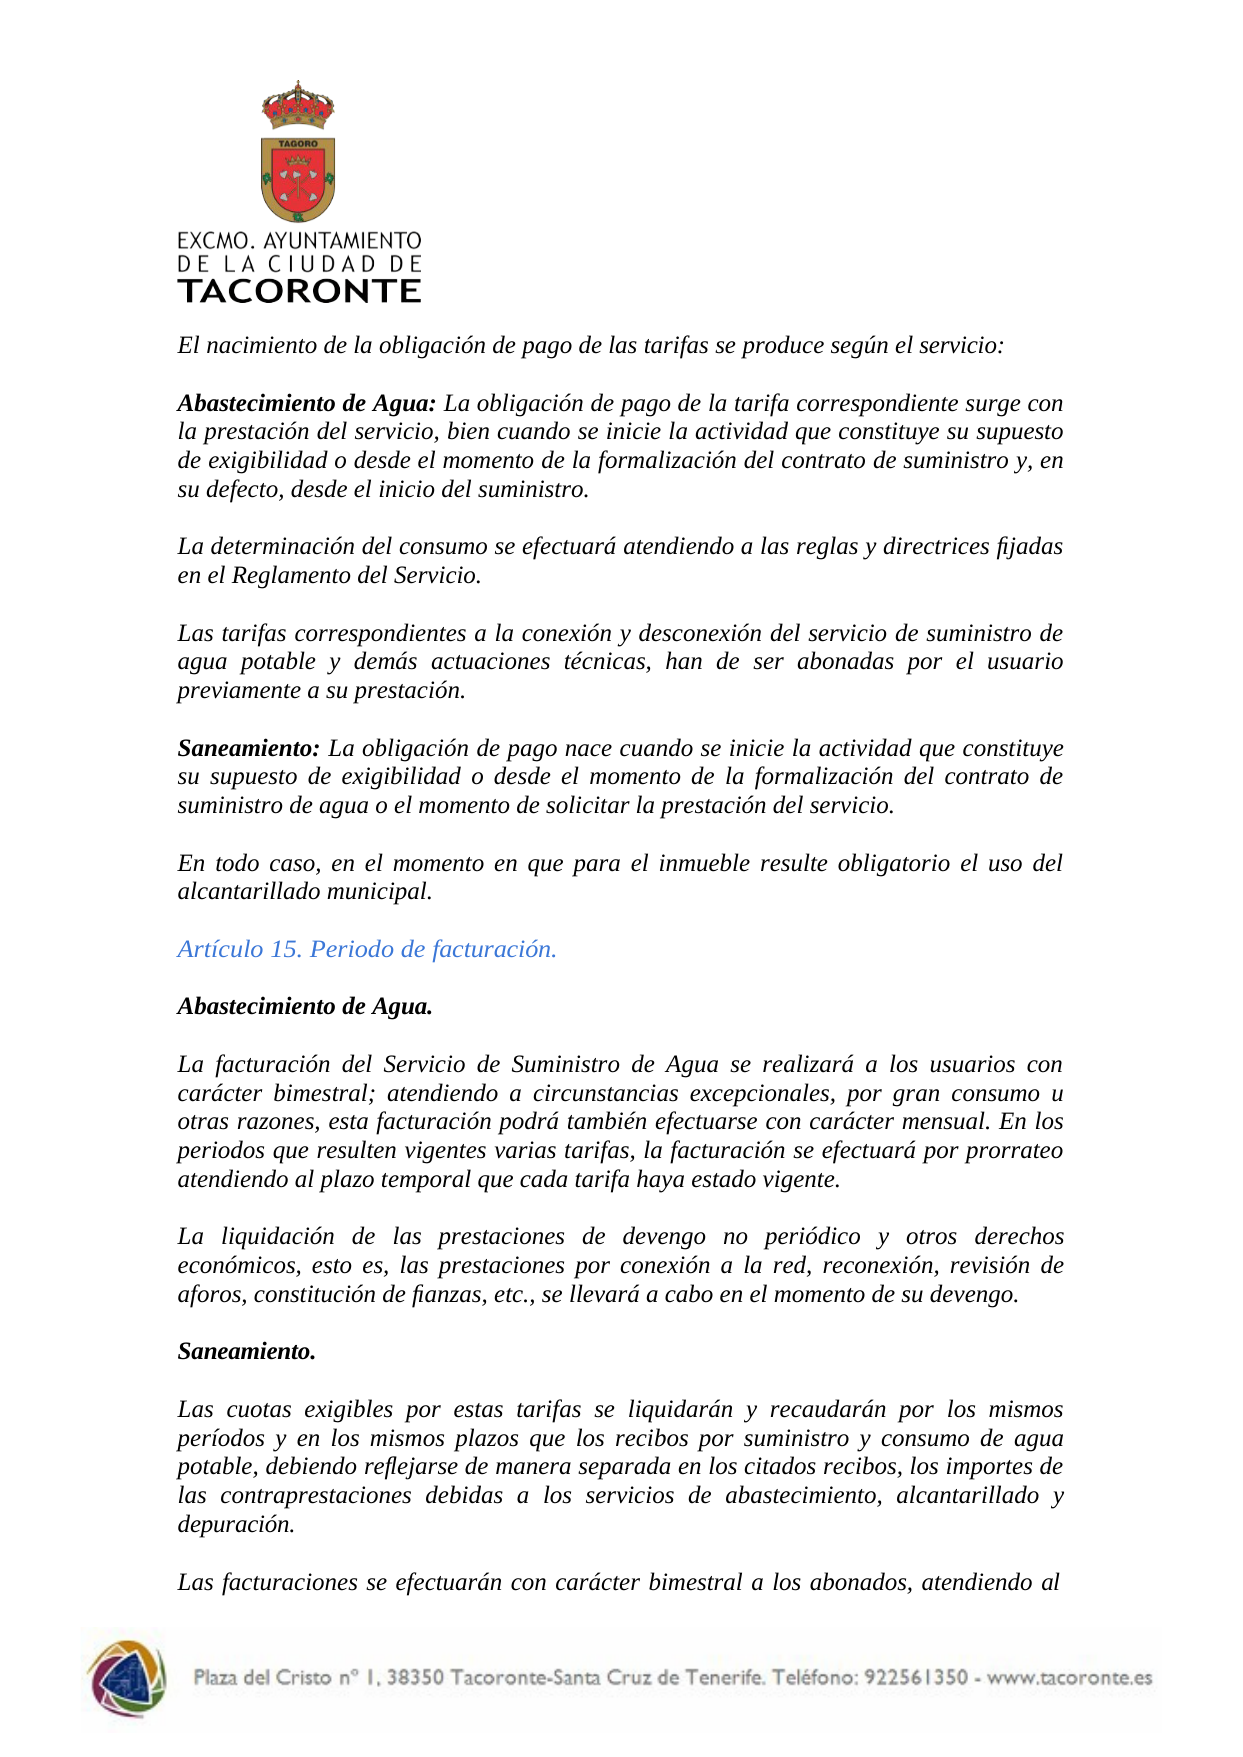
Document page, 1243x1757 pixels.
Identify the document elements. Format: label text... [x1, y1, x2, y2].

text Artículo 15. Periodo de facturación. [177, 934, 1080, 963]
text Saneamiento: La obligación de pago nace cuando se inicie la actividad que constituye su supuesto de exigibilidad o desde el momento de la formalización del contrato de suministro de agua o el momento de solicitar la prestación del servicio. [177, 733, 1065, 819]
text El nacimiento de la obligación de pago de las tarifas se produce según el servicio: [177, 330, 1080, 359]
text La determinación del consumo se efectuará atendiendo a las reglas y directrices ﬁjadas en el Reglamento del Servicio. [177, 531, 1065, 589]
text En todo caso, en el momento en que para el inmueble resulte obligatorio el uso del alcantarillado municipal. [177, 848, 1065, 905]
text Abastecimiento de Agua: La obligación de pago de la tarifa correspondiente surge con la prestación del servicio, bien cuando se inicie la actividad que constituye su supuesto de exigibilidad o desde el momento de la formalización del contrato de suministro y, en su defecto, desde el inicio del suministro. [177, 388, 1065, 503]
subtitle Abastecimiento de Agua. [177, 991, 1080, 1020]
text La liquidación de las prestaciones de devengo no periódico y otros derechos económicos, esto es, las prestaciones por conexión a la red, reconexión, revisión de aforos, constitución de ﬁanzas, etc., se llevará a cabo en el momento de su devengo. [177, 1221, 1065, 1308]
text Las tarifas correspondientes a la conexión y desconexión del servicio de suministro de agua potable y demás actuaciones técnicas, han de ser abonadas por el usuario previamente a su prestación. [177, 618, 1065, 704]
subtitle Saneamiento. [177, 1336, 1080, 1365]
text Las cuotas exigibles por estas tarifas se liquidarán y recaudarán por los mismos períodos y en los mismos plazos que los recibos por suministro y consumo de agua potable, debiendo reﬂejarse de manera separada en los citados recibos, los importes de las contraprestaciones debidas a los servicios de abastecimiento, alcantarillado y depuración. [177, 1394, 1065, 1538]
picture [177, 80, 421, 303]
text La facturación del Servicio de Suministro de Agua se realizará a los usuarios con carácter bimestral; atendiendo a circunstancias excepcionales, por gran consumo u otras razones, esta facturación podrá también efectuarse con carácter mensual. En los periodos que resulten vigentes varias tarifas, la facturación se efectuará por prorrateo atendiendo al plazo temporal que cada tarifa haya estado vigente. [177, 1049, 1065, 1193]
text Las facturaciones se efectuarán con carácter bimestral a los abonados, atendiendo al [177, 1567, 1080, 1595]
picture [80, 1627, 1163, 1733]
